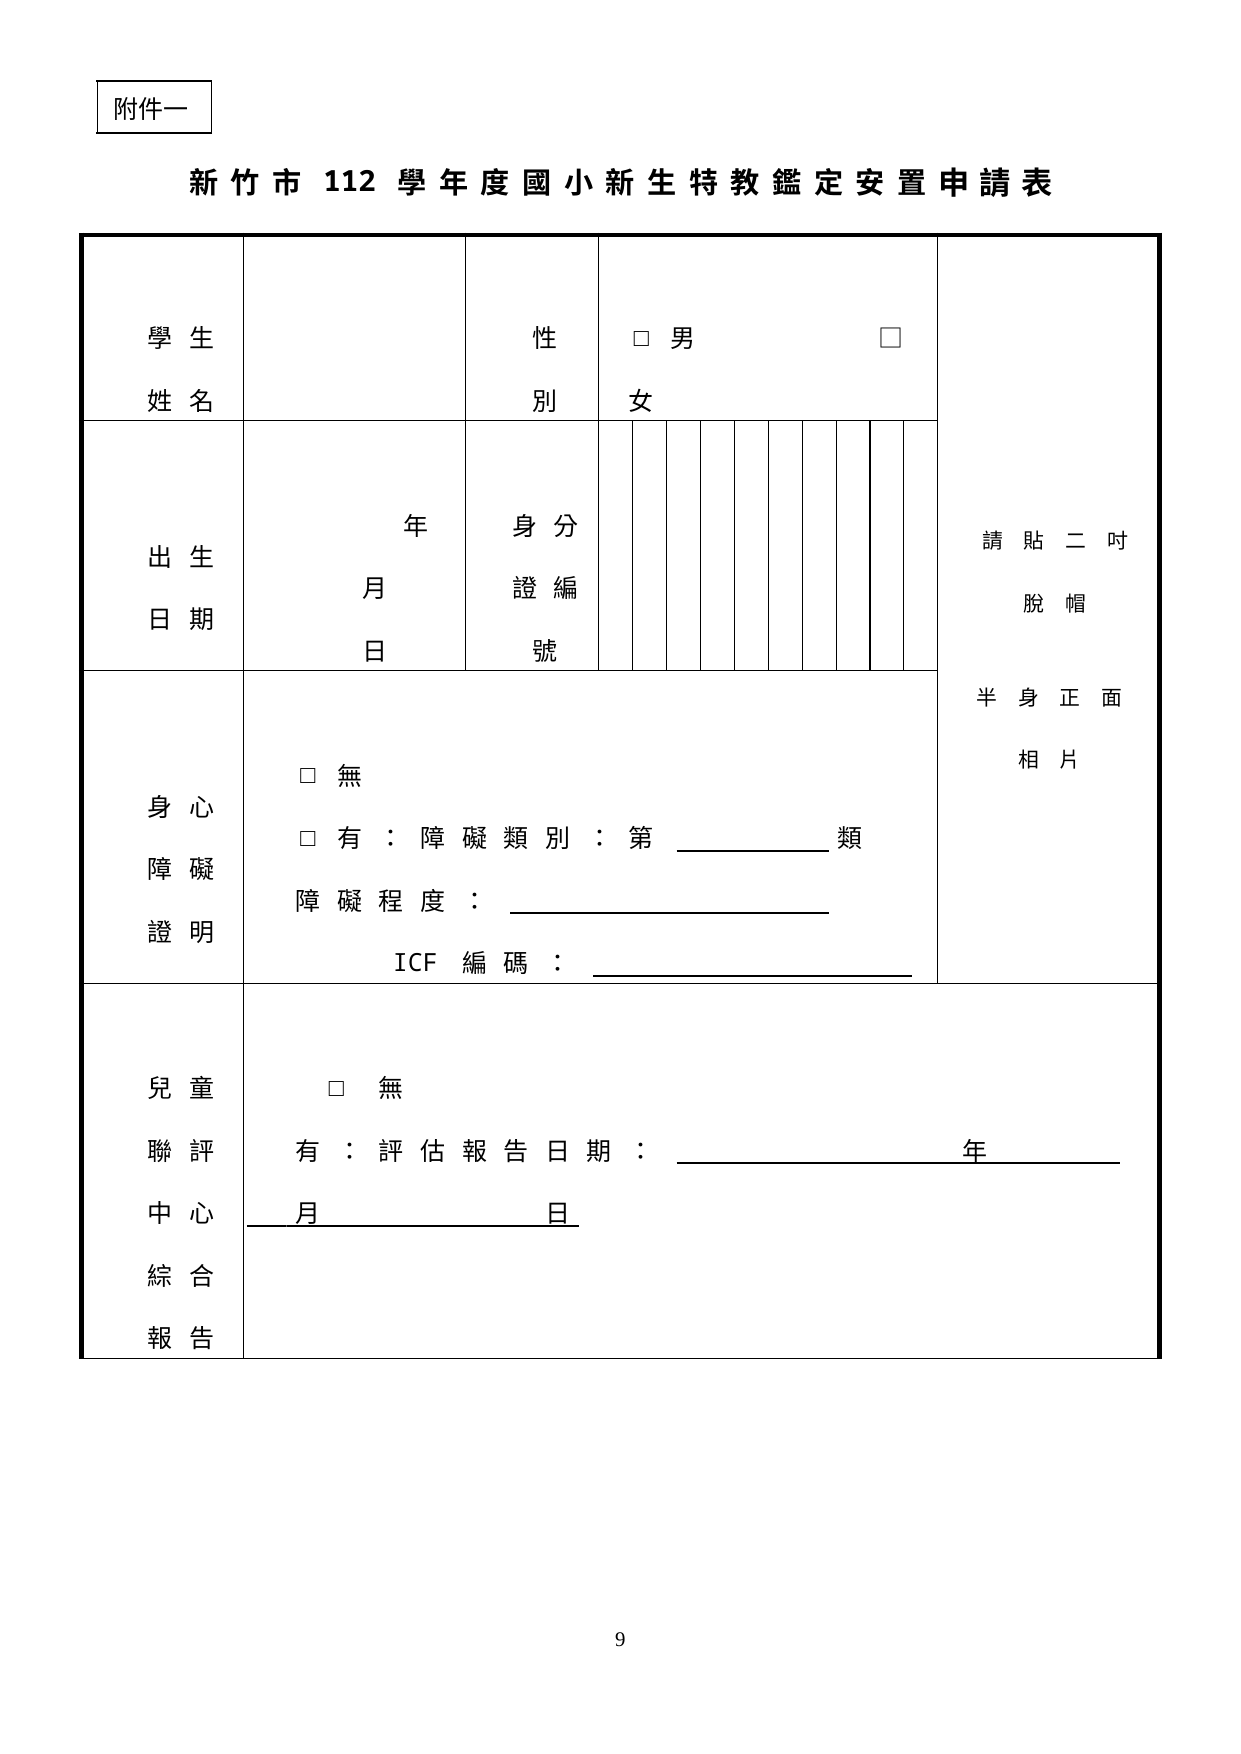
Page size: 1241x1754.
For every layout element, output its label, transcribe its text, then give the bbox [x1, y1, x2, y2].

table_header 請貼二吋脫帽 半身正面相片 [938, 237, 1157, 983]
table_cell [803, 421, 836, 670]
table_cell [667, 421, 700, 670]
table_cell 無 有：評估報告日期： 年 月 日 [244, 984, 1157, 1358]
table_header 學生姓名 [84, 237, 243, 420]
table_cell [735, 421, 768, 670]
text 附件一 [113, 89, 196, 125]
table_cell [837, 421, 869, 670]
table_cell [769, 421, 802, 670]
table_header □男 □女 [599, 237, 937, 420]
table_header 性 別 [466, 237, 598, 420]
text 新竹市112學年度國小新生特教鑑定安置申請表 [78, 82, 1162, 233]
table_cell 出生日期 [84, 421, 243, 670]
table_cell 身分證編號 [466, 421, 598, 670]
table_cell 兒童聯評中心綜合報告 [84, 984, 243, 1358]
table_header [244, 237, 465, 420]
table_cell [599, 421, 632, 670]
table_cell [871, 421, 903, 670]
table_cell 年 月 日 [244, 421, 465, 670]
table_cell 身心障礙證明 [84, 671, 243, 983]
table_cell [904, 421, 937, 670]
table_cell [701, 421, 734, 670]
table_cell [633, 421, 666, 670]
table_cell □無 □有：障礙類別：第 類 障礙程度： ICF編碼： [244, 671, 937, 983]
